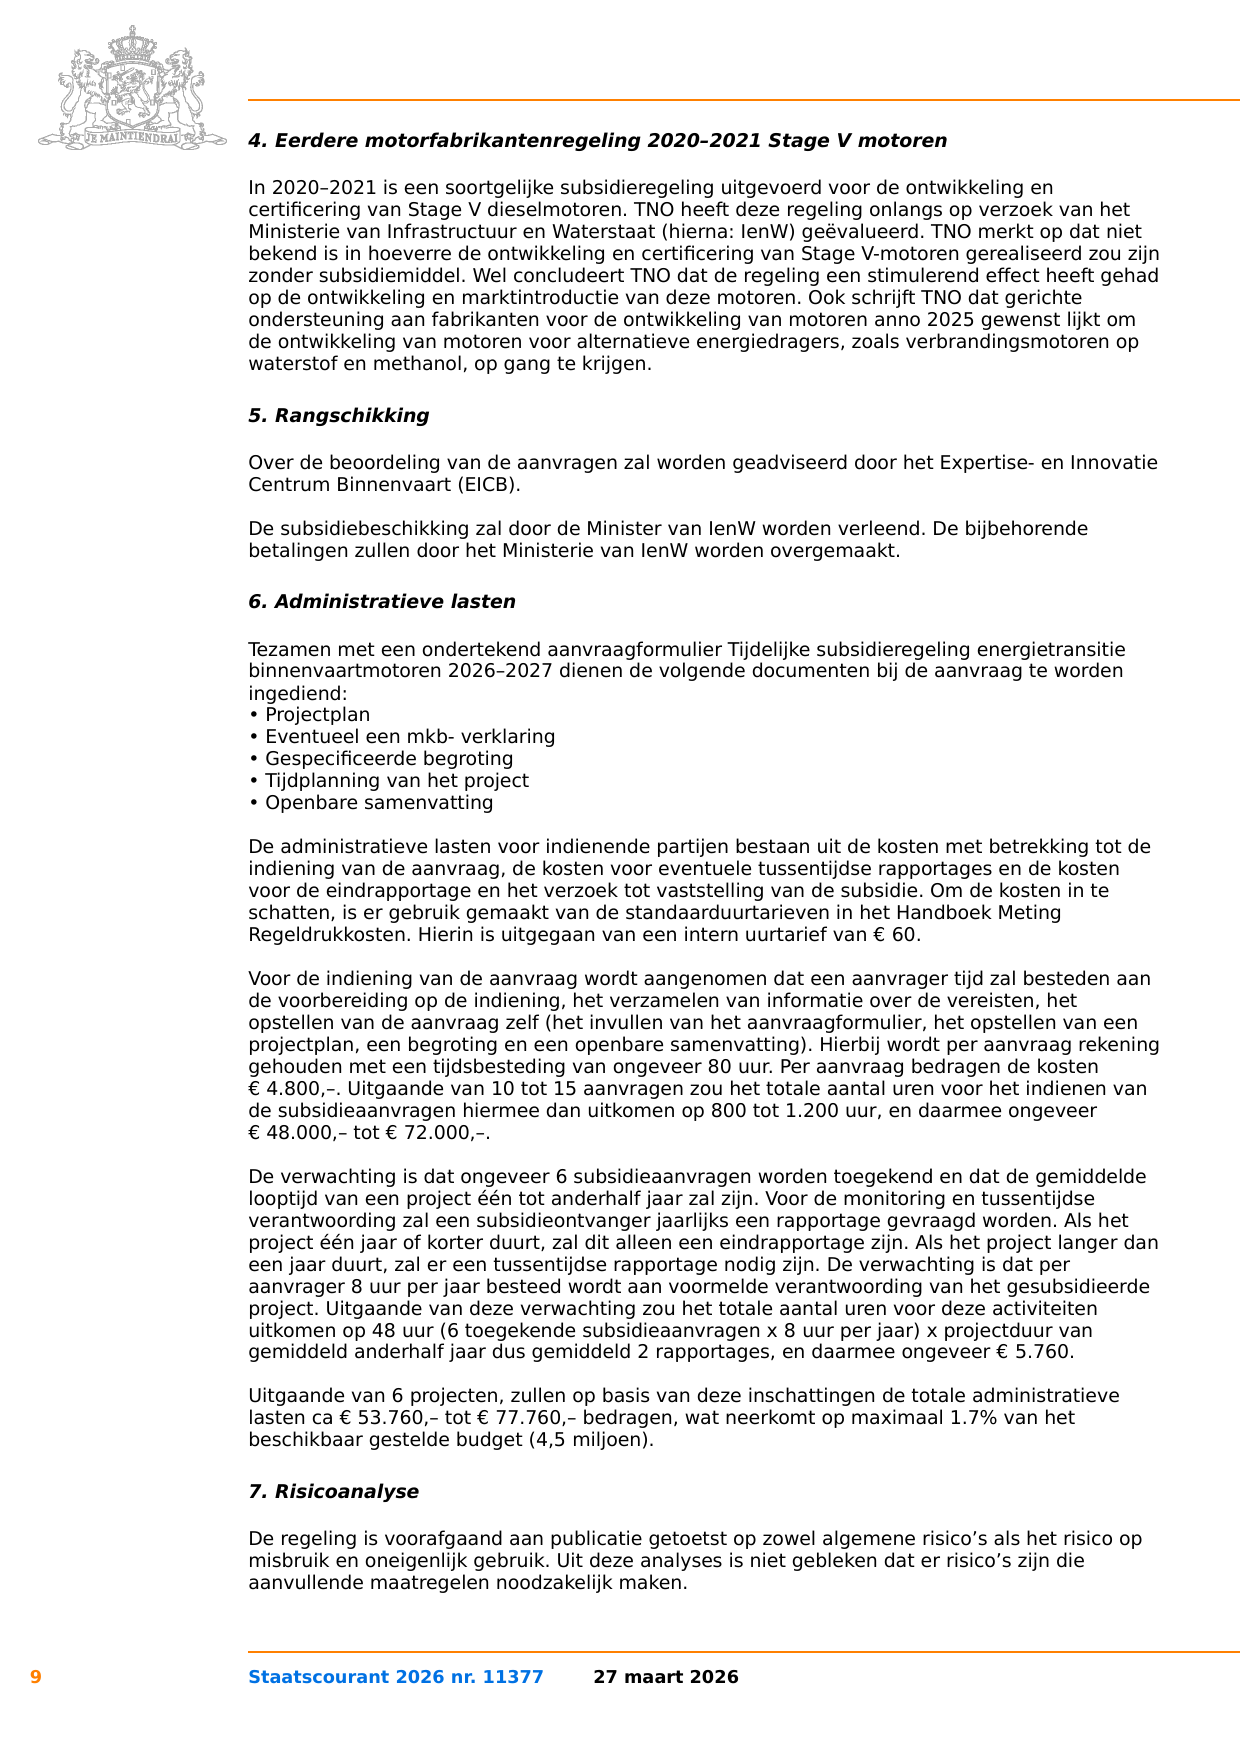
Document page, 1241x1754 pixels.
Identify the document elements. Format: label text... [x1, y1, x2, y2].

subtitle 6. Administratieve lasten [248, 591, 1163, 613]
subtitle 4. Eerdere motorfabrikantenregeling 2020–2021 Stage V motoren [248, 130, 1163, 152]
text • Eventueel een mkb- verklaring [248, 726, 1163, 748]
text Over de beoordeling van de aanvragen zal worden geadviseerd door het Expertise- en Innovatie Centrum Binnenvaart (EICB). [248, 452, 1163, 496]
subtitle 5. Rangschikking [248, 405, 1163, 427]
text Uitgaande van 6 projecten, zullen op basis van deze inschattingen de totale administratieve lasten ca € 53.760,– tot € 77.760,– bedragen, wat neerkomt op maximaal 1.7% van het beschikbaar gestelde budget (4,5 miljoen). [248, 1385, 1163, 1451]
text De verwachting is dat ongeveer 6 subsidieaanvragen worden toegekend en dat de gemiddelde looptijd van een project één tot anderhalf jaar zal zijn. Voor de monitoring en tussentijdse verantwoording zal een subsidieontvanger jaarlijks een rapportage gevraagd worden. Als het project één jaar of korter duurt, zal dit alleen een eindrapportage zijn. Als het project langer dan een jaar duurt, zal er een tussentijdse rapportage nodig zijn. De verwachting is dat per aanvrager 8 uur per jaar besteed wordt aan voormelde verantwoording van het gesubsidieerde project. Uitgaande van deze verwachting zou het totale aantal uren voor deze activiteiten uitkomen op 48 uur (6 toegekende subsidieaanvragen x 8 uur per jaar) x projectduur van gemiddeld anderhalf jaar dus gemiddeld 2 rapportages, en daarmee ongeveer € 5.760. [248, 1166, 1163, 1363]
text De regeling is voorafgaand aan publicatie getoetst op zowel algemene risico’s als het risico op misbruik en oneigenlijk gebruik. Uit deze analyses is niet gebleken dat er risico’s zijn die aanvullende maatregelen noodzakelijk maken. [248, 1528, 1163, 1594]
subtitle 7. Risicoanalyse [248, 1481, 1163, 1503]
text In 2020–2021 is een soortgelijke subsidieregeling uitgevoerd voor de ontwikkeling en certificering van Stage V dieselmotoren. TNO heeft deze regeling onlangs op verzoek van het Ministerie van Infrastructuur en Waterstaat (hierna: IenW) geëvalueerd. TNO merkt op dat niet bekend is in hoeverre de ontwikkeling en certificering van Stage V-motoren gerealiseerd zou zijn zonder subsidiemiddel. Wel concludeert TNO dat de regeling een stimulerend effect heeft gehad op de ontwikkeling en marktintroductie van deze motoren. Ook schrijft TNO dat gerichte ondersteuning aan fabrikanten voor de ontwikkeling van motoren anno 2025 gewenst lijkt om de ontwikkeling van motoren voor alternatieve energiedragers, zoals verbrandingsmotoren op waterstof en methanol, op gang te krijgen. [248, 177, 1163, 375]
picture [38, 25, 227, 150]
text De subsidiebeschikking zal door de Minister van IenW worden verleend. De bijbehorende betalingen zullen door het Ministerie van IenW worden overgemaakt. [248, 517, 1163, 561]
text De administratieve lasten voor indienende partijen bestaan uit de kosten met betrekking tot de indiening van de aanvraag, de kosten voor eventuele tussentijdse rapportages en de kosten voor de eindrapportage en het verzoek tot vaststelling van de subsidie. Om de kosten in te schatten, is er gebruik gemaakt van de standaarduurtarieven in het Handboek Meting Regeldrukkosten. Hierin is uitgegaan van een intern uurtarief van € 60. [248, 836, 1163, 946]
text • Projectplan [248, 704, 1163, 726]
text • Openbare samenvatting [248, 792, 1163, 814]
text • Tijdplanning van het project [248, 770, 1163, 792]
text Tezamen met een ondertekend aanvraagformulier Tijdelijke subsidieregeling energietransitie binnenvaartmotoren 2026–2027 dienen de volgende documenten bij de aanvraag te worden ingediend: [248, 638, 1163, 704]
text • Gespecificeerde begroting [248, 748, 1163, 770]
text Voor de indiening van de aanvraag wordt aangenomen dat een aanvrager tijd zal besteden aan de voorbereiding op de indiening, het verzamelen van informatie over de vereisten, het opstellen van de aanvraag zelf (het invullen van het aanvraagformulier, het opstellen van een projectplan, een begroting en een openbare samenvatting). Hierbij wordt per aanvraag rekening gehouden met een tijdsbesteding van ongeveer 80 uur. Per aanvraag bedragen de kosten € 4.800,–. Uitgaande van 10 tot 15 aanvragen zou het totale aantal uren voor het indienen van de subsidieaanvragen hiermee dan uitkomen op 800 tot 1.200 uur, en daarmee ongeveer € 48.000,– tot € 72.000,–. [248, 968, 1163, 1144]
